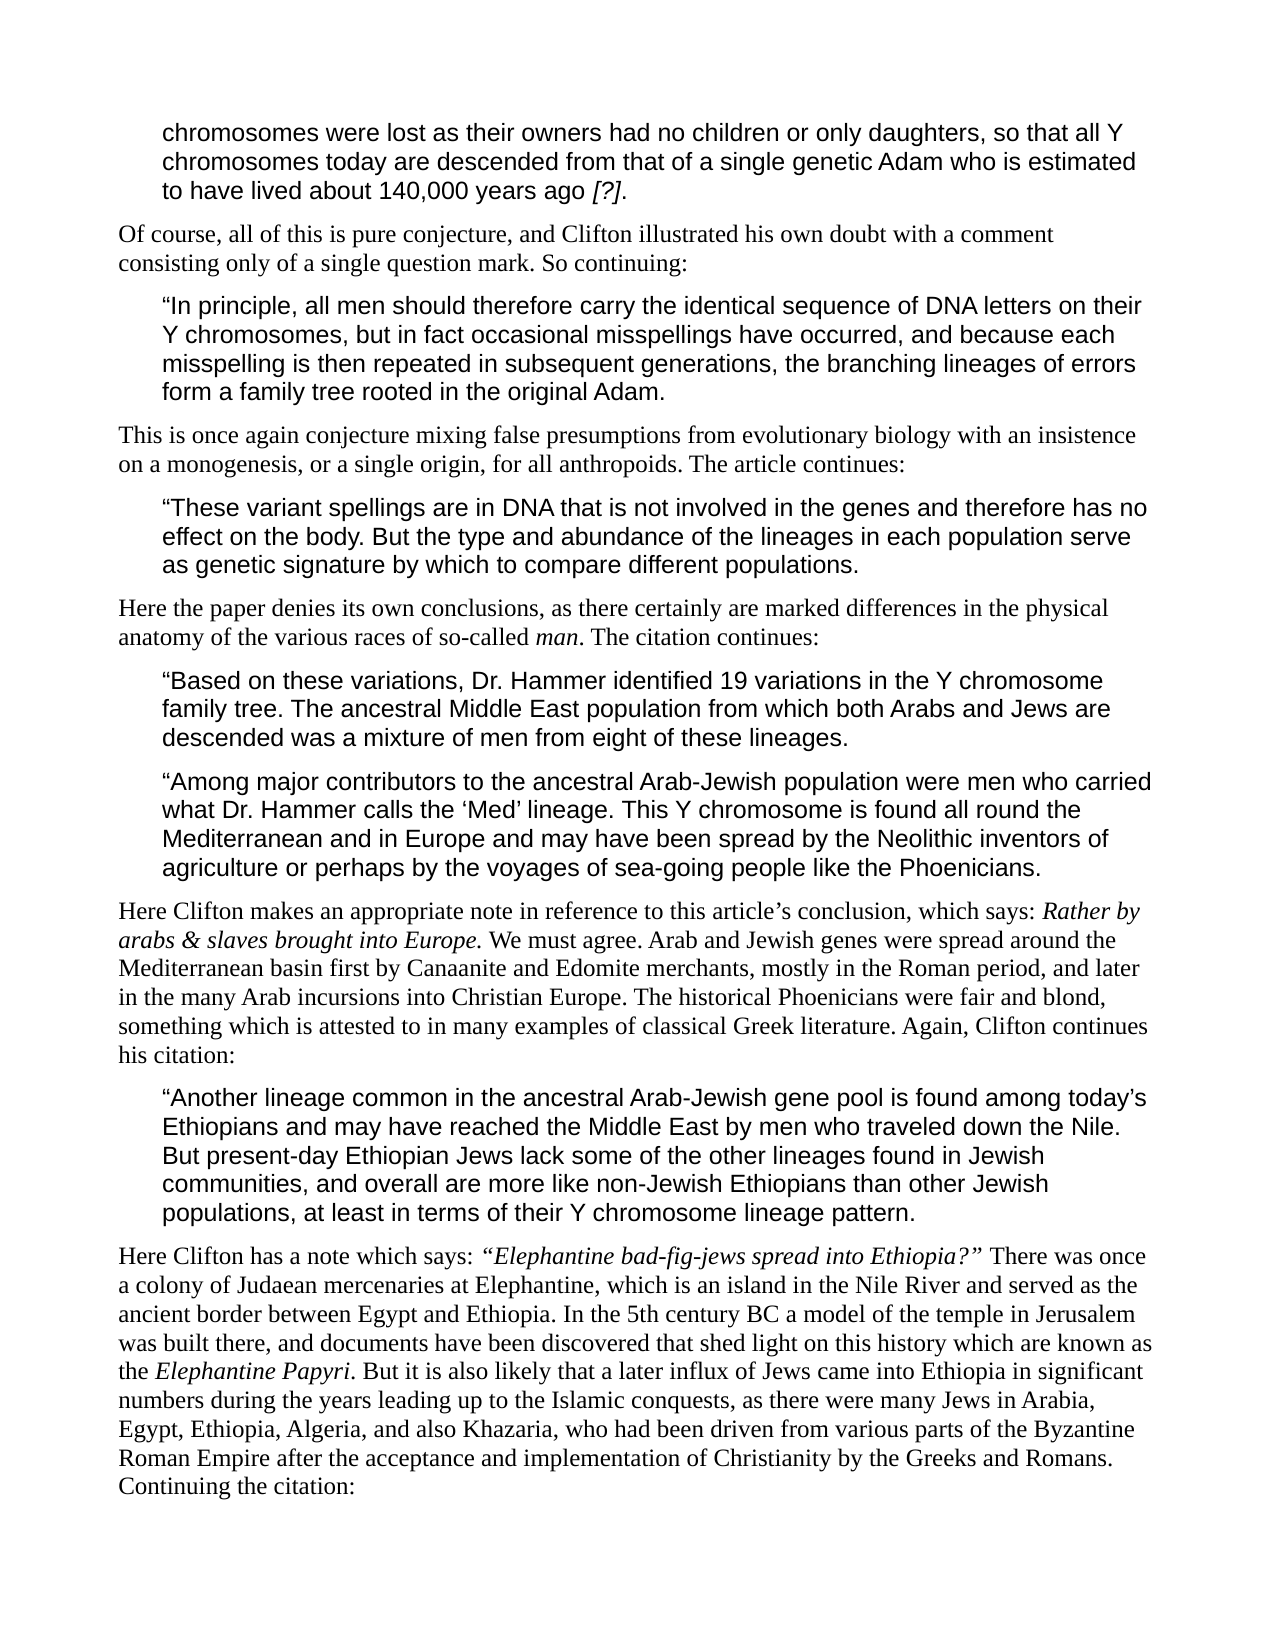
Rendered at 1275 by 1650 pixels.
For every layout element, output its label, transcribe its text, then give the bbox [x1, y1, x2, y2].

text “Based on these variations, Dr. Hammer identified 19 variations in the Y chromosome family tree. The ancestral Middle East population from which both Arabs and Jews are descended was a mixture of men from eight of these lineages. [162, 666, 1157, 752]
text “In principle, all men should therefore carry the identical sequence of DNA letters on their Y chromosomes, but in fact occasional misspellings have occurred, and because each misspelling is then repeated in subsequent generations, the branching lineages of errors form a family tree rooted in the original Adam. [162, 291, 1157, 406]
text chromosomes were lost as their owners had no children or only daughters, so that all Y chromosomes today are descended from that of a single genetic Adam who is estimated to have lived about 140,000 years ago [?]. [162, 118, 1157, 204]
text Here Clifton has a note which says: “Elephantine bad-fig-jews spread into Ethiopia?” There was once a colony of Judaean mercenaries at Elephantine, which is an island in the Nile River and served as the ancient border between Egypt and Ethiopia. In the 5th century BC a model of the temple in Jerusalem was built there, and documents have been discovered that shed light on this history which are known as the Elephantine Papyri. But it is also likely that a later influx of Jews came into Ethiopia in significant numbers during the years leading up to the Islamic conquests, as there were many Jews in Arabia, Egypt, Ethiopia, Algeria, and also Khazaria, who had been driven from various parts of the Byzantine Roman Empire after the acceptance and implementation of Christianity by the Greeks and Romans. Continuing the citation: [118, 1241, 1157, 1500]
text This is once again conjecture mixing false presumptions from evolutionary biology with an insistence on a monogenesis, or a single origin, for all anthropoids. The article continues: [118, 421, 1157, 478]
text Of course, all of this is pure conjecture, and Clifton illustrated his own doubt with a comment consisting only of a single question mark. So continuing: [118, 219, 1157, 276]
text “These variant spellings are in DNA that is not involved in the genes and therefore has no effect on the body. But the type and abundance of the lineages in each population serve as genetic signature by which to compare different populations. [162, 493, 1157, 579]
text “Another lineage common in the ancestral Arab-Jewish gene pool is found among today’s Ethiopians and may have reached the Middle East by men who traveled down the Nile. But present-day Ethiopian Jews lack some of the other lineages found in Jewish communities, and overall are more like non-Jewish Ethiopians than other Jewish populations, at least in terms of their Y chromosome lineage pattern. [162, 1083, 1157, 1227]
text Here Clifton makes an appropriate note in reference to this article’s conclusion, which says: Rather by arabs & slaves brought into Europe. We must agree. Arab and Jewish genes were spread around the Mediterranean basin first by Canaanite and Edomite merchants, mostly in the Roman period, and later in the many Arab incursions into Christian Europe. The historical Phoenicians were fair and blond, something which is attested to in many examples of classical Greek literature. Again, Clifton continues his citation: [118, 896, 1157, 1068]
text “Among major contributors to the ancestral Arab-Jewish population were men who carried what Dr. Hammer calls the ‘Med’ lineage. This Y chromosome is found all round the Mediterranean and in Europe and may have been spread by the Neolithic inventors of agriculture or perhaps by the voyages of sea-going people like the Phoenicians. [162, 766, 1157, 881]
text Here the paper denies its own conclusions, as there certainly are marked differences in the physical anatomy of the various races of so-called man. The citation continues: [118, 593, 1157, 651]
